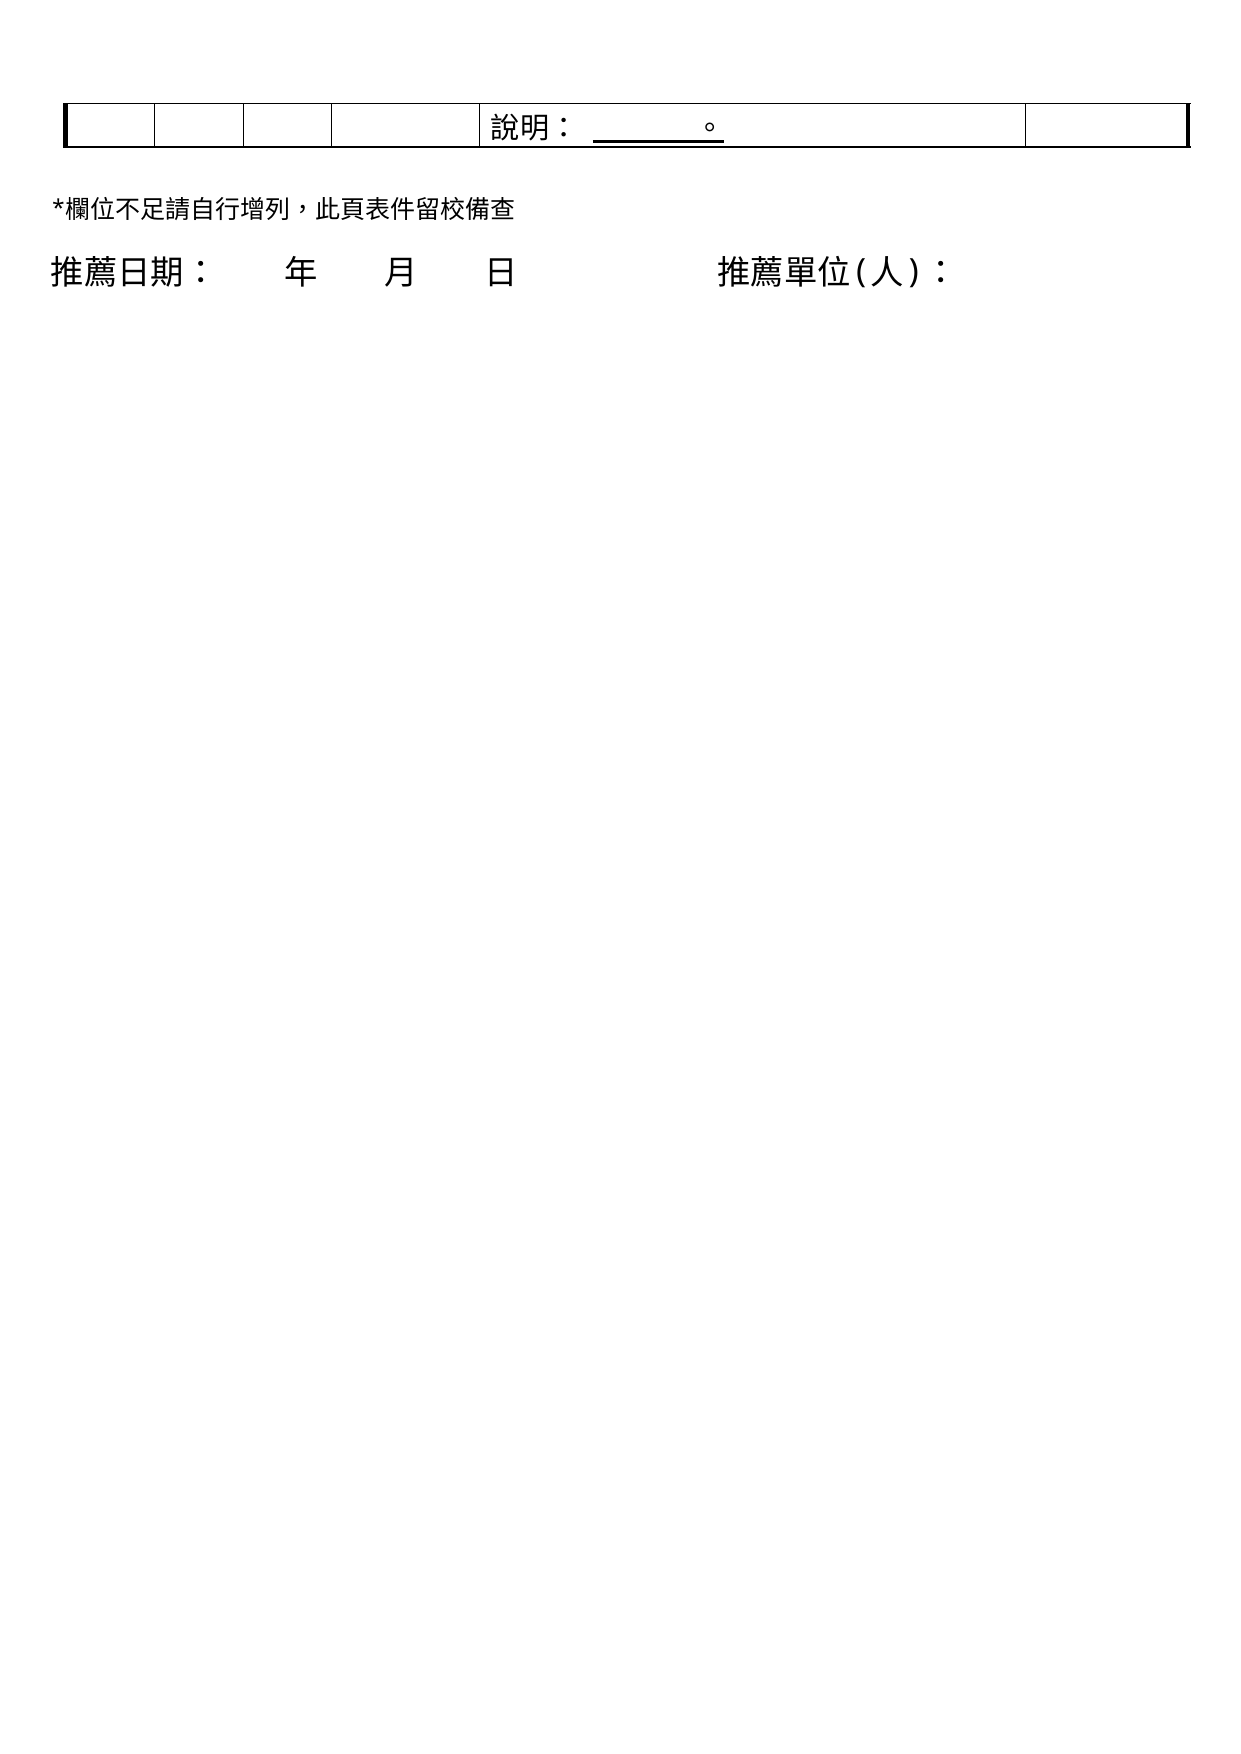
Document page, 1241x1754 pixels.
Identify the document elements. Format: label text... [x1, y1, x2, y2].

table_cell [244, 104, 331, 146]
table_cell [332, 104, 479, 146]
table_cell [68, 104, 154, 146]
table_cell 說明： 。 [480, 104, 1025, 146]
table_cell [1026, 104, 1186, 146]
table_cell [155, 104, 243, 146]
text *欄位不足請自行增列，此頁表件留校備查 [51, 166, 1053, 228]
text 推薦日期： 年 月 日 推薦單位(人)： [51, 228, 1053, 291]
